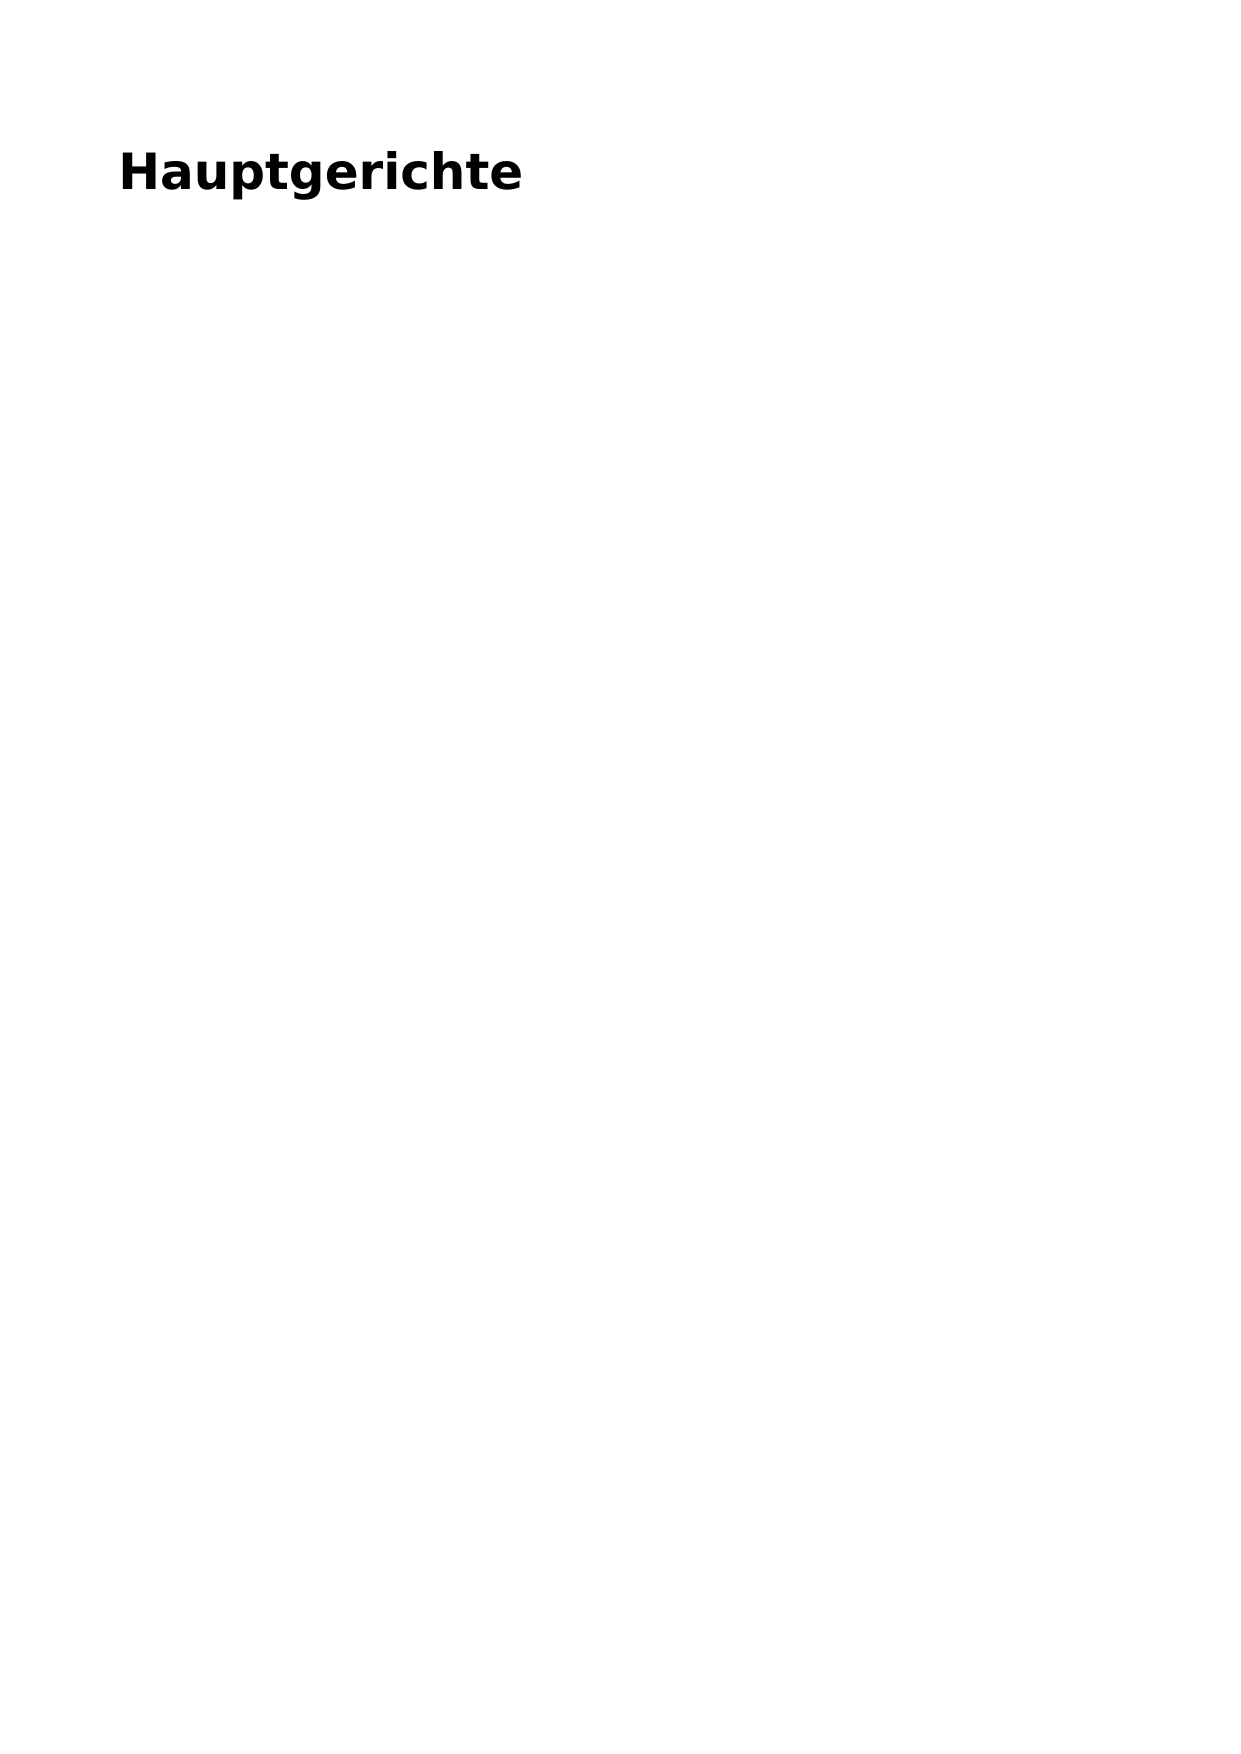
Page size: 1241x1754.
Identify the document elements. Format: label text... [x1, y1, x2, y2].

subtitle Hauptgerichte [118, 143, 1122, 201]
